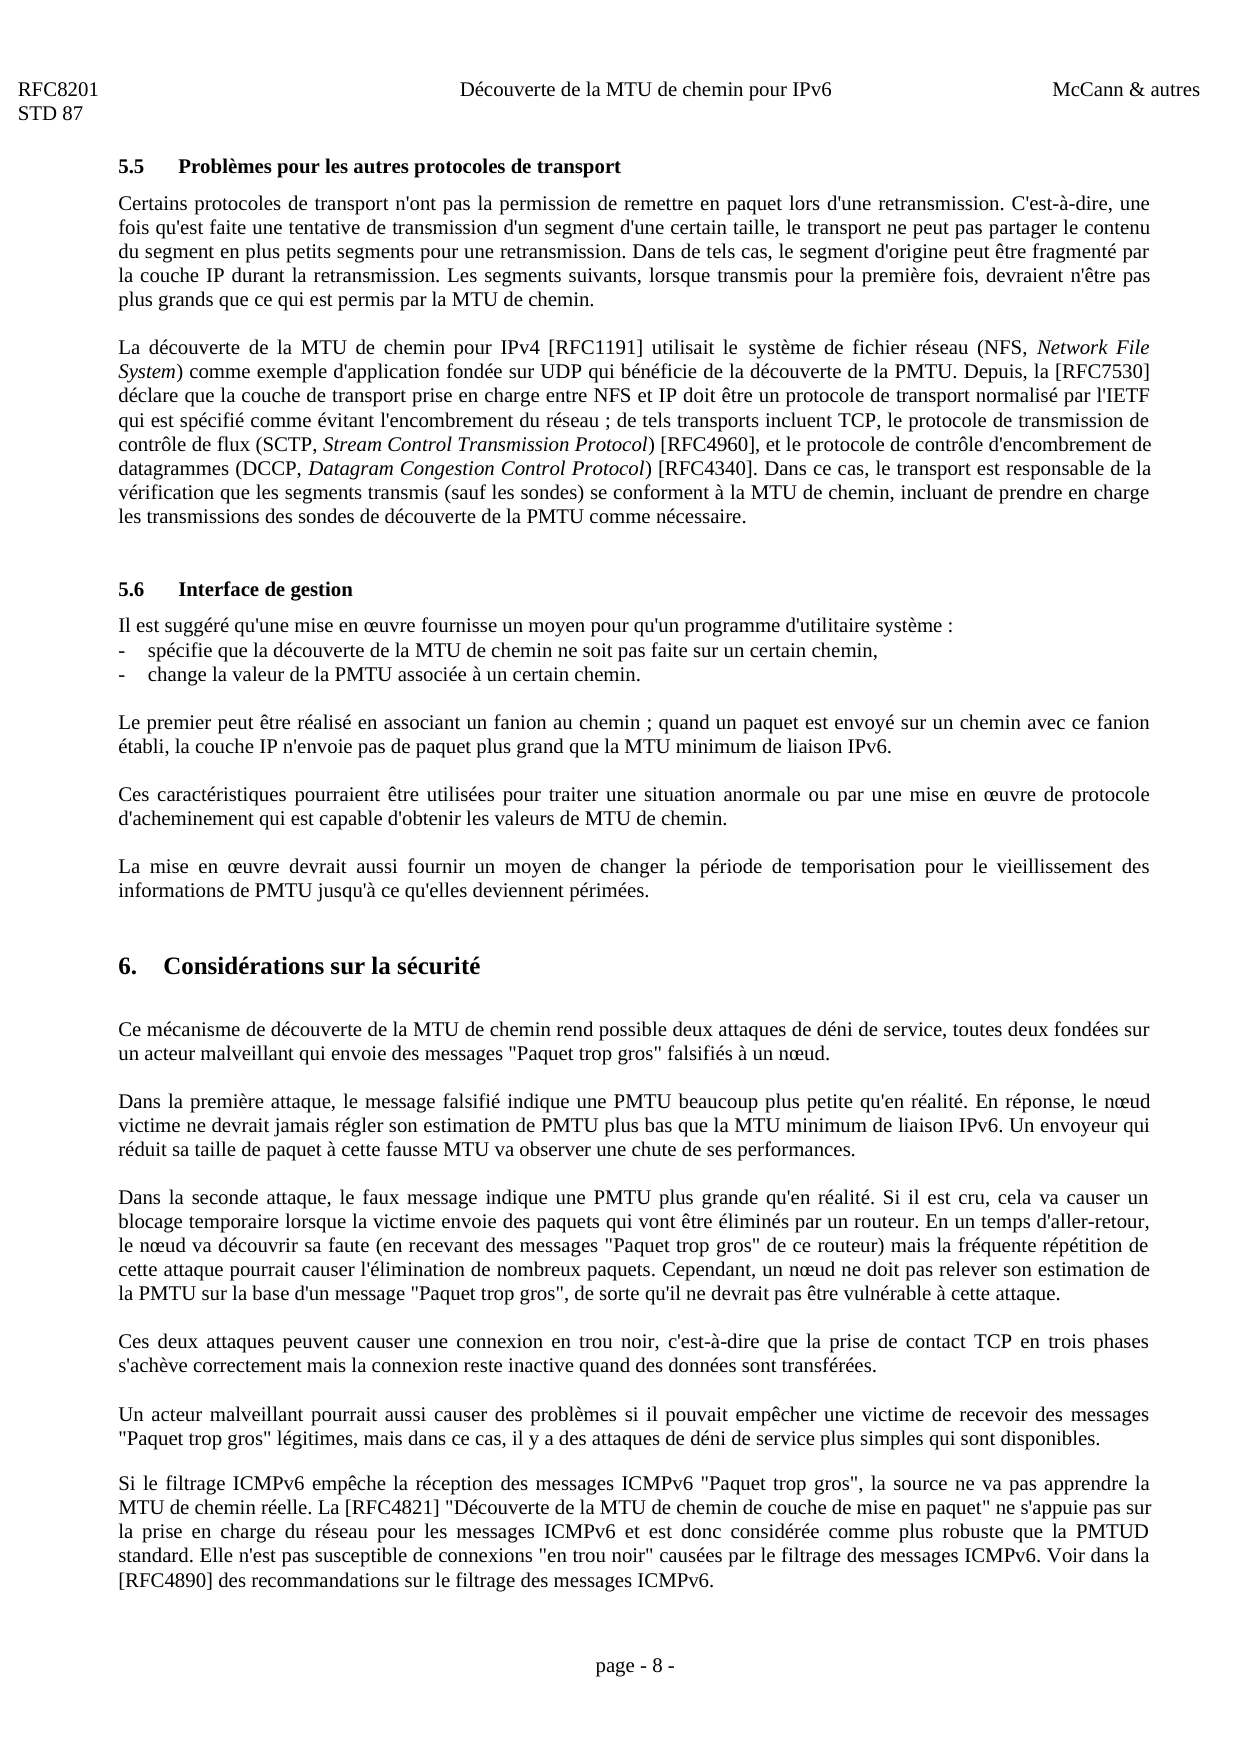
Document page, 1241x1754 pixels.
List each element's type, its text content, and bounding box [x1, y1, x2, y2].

text La découverte de la MTU de chemin pour IPv4 [RFC1191] utilisait le système de fichier réseau (NFS, Network File System) comme exemple d'application fondée sur UDP qui bénéficie de la découverte de la PMTU. Depuis, la [RFC7530] déclare que la couche de transport prise en charge entre NFS et IP doit être un protocole de transport normalisé par l'IETF qui est spécifié comme évitant l'encombrement du réseau ; de tels transports incluent TCP, le protocole de transmission de contrôle de flux (SCTP, Stream Control Transmission Protocol) [RFC4960], et le protocole de contrôle d'encombrement de datagrammes (DCCP, Datagram Congestion Control Protocol) [RFC4340]. Dans ce cas, le transport est responsable de la vérification que les segments transmis (sauf les sondes) se conforment à la MTU de chemin, incluant de prendre en charge les transmissions des sondes de découverte de la PMTU comme nécessaire. [118, 335, 1152, 528]
subtitle 5.5 Problèmes pour les autres protocoles de transport [118, 154, 1152, 178]
text Le premier peut être réalisé en associant un fanion au chemin ; quand un paquet est envoyé sur un chemin avec ce fanion établi, la couche IP n'envoie pas de paquet plus grand que la MTU minimum de liaison IPv6. [118, 710, 1152, 758]
text Certains protocoles de transport n'ont pas la permission de remettre en paquet lors d'une retransmission. C'est-à-dire, une fois qu'est faite une tentative de transmission d'un segment d'une certain taille, le transport ne peut pas partager le contenu du segment en plus petits segments pour une retransmission. Dans de tels cas, le segment d'origine peut être fragmenté par la couche IP durant la retransmission. Les segments suivants, lorsque transmis pour la première fois, devraient n'être pas plus grands que ce qui est permis par la MTU de chemin. [118, 191, 1152, 311]
text Si le filtrage ICMPv6 empêche la réception des messages ICMPv6 "Paquet trop gros", la source ne va pas apprendre la MTU de chemin réelle. La [RFC4821] "Découverte de la MTU de chemin de couche de mise en paquet" ne s'appuie pas sur la prise en charge du réseau pour les messages ICMPv6 et est donc considérée comme plus robuste que la PMTUD standard. Elle n'est pas susceptible de connexions "en trou noir" causées par le filtrage des messages ICMPv6. Voir dans la [RFC4890] des recommandations sur le filtrage des messages ICMPv6. [118, 1471, 1152, 1592]
text - change la valeur de la PMTU associée à un certain chemin. [118, 662, 1152, 686]
text Il est suggéré qu'une mise en œuvre fournisse un moyen pour qu'un programme d'utilitaire système : [118, 613, 1152, 637]
text Un acteur malveillant pourrait aussi causer des problèmes si il pouvait empêcher une victime de recevoir des messages "Paquet trop gros" légitimes, mais dans ce cas, il y a des attaques de déni de service plus simples qui sont disponibles. [118, 1402, 1152, 1450]
subtitle 6. Considérations sur la sécurité [118, 951, 1152, 980]
subtitle 5.6 Interface de gestion [118, 577, 1152, 601]
text Ce mécanisme de découverte de la MTU de chemin rend possible deux attaques de déni de service, toutes deux fondées sur un acteur malveillant qui envoie des messages "Paquet trop gros" falsifiés à un nœud. [118, 1017, 1152, 1065]
text - spécifie que la découverte de la MTU de chemin ne soit pas faite sur un certain chemin, [118, 637, 1152, 662]
text Ces caractéristiques pourraient être utilisées pour traiter une situation anormale ou par une mise en œuvre de protocole d'acheminement qui est capable d'obtenir les valeurs de MTU de chemin. [118, 782, 1152, 830]
text La mise en œuvre devrait aussi fournir un moyen de changer la période de temporisation pour le vieillissement des informations de PMTU jusqu'à ce qu'elles deviennent périmées. [118, 854, 1152, 902]
text Dans la première attaque, le message falsifié indique une PMTU beaucoup plus petite qu'en réalité. En réponse, le nœud victime ne devrait jamais régler son estimation de PMTU plus bas que la MTU minimum de liaison IPv6. Un envoyeur qui réduit sa taille de paquet à cette fausse MTU va observer une chute de ses performances. [118, 1089, 1152, 1161]
text Dans la seconde attaque, le faux message indique une PMTU plus grande qu'en réalité. Si il est cru, cela va causer un blocage temporaire lorsque la victime envoie des paquets qui vont être éliminés par un routeur. En un temps d'aller-retour, le nœud va découvrir sa faute (en recevant des messages "Paquet trop gros" de ce routeur) mais la fréquente répétition de cette attaque pourrait causer l'élimination de nombreux paquets. Cependant, un nœud ne doit pas relever son estimation de la PMTU sur la base d'un message "Paquet trop gros", de sorte qu'il ne devrait pas être vulnérable à cette attaque. [118, 1185, 1152, 1305]
text Ces deux attaques peuvent causer une connexion en trou noir, c'est-à-dire que la prise de contact TCP en trois phases s'achève correctement mais la connexion reste inactive quand des données sont transférées. [118, 1329, 1152, 1377]
